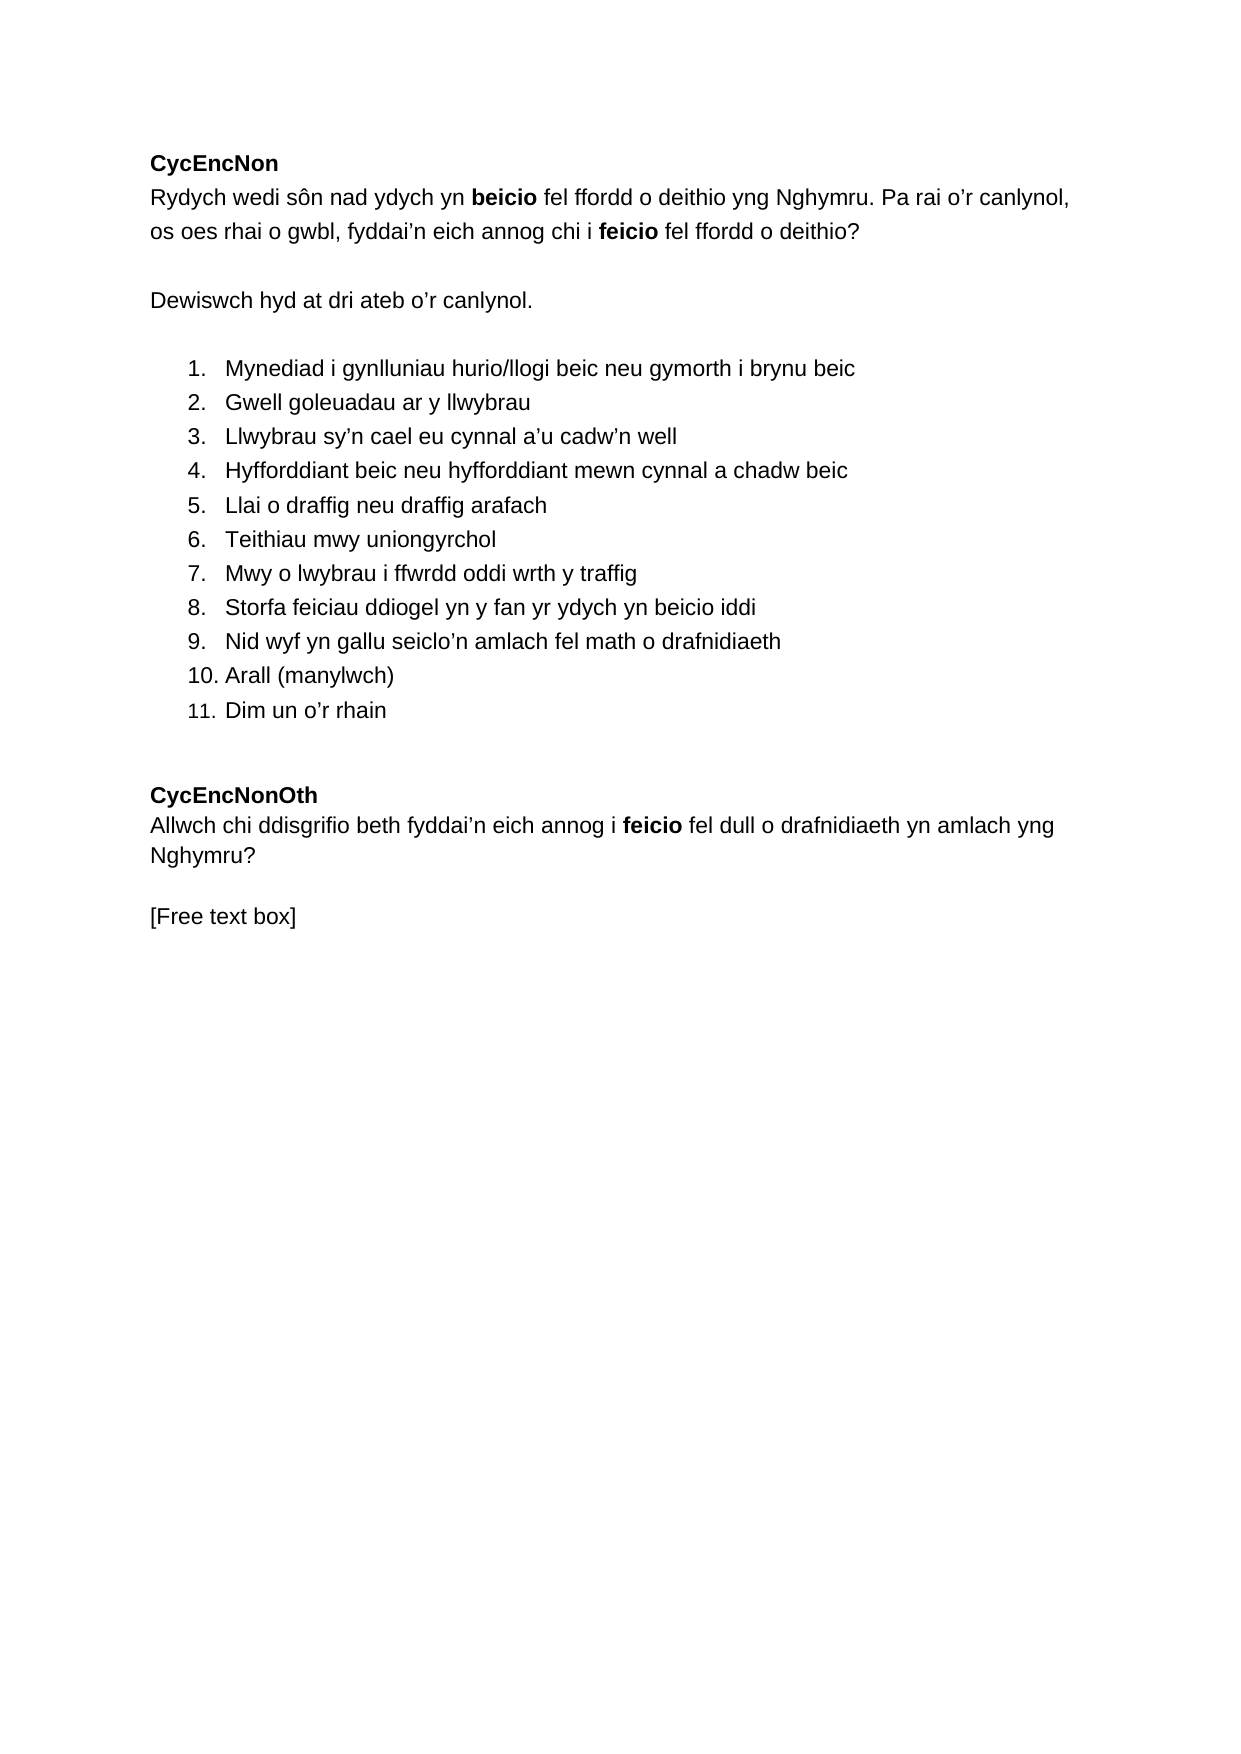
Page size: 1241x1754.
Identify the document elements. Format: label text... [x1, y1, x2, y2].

list Mwy o lwybrau i ffwrdd oddi wrth y traffig [187, 560, 1090, 586]
list Teithiau mwy uniongyrchol [187, 526, 1090, 552]
text Allwch chi ddisgrifio beth fyddai’n eich annog i feicio fel dull o drafnidiaeth yn amlach yng Nghymru? [150, 812, 1090, 869]
text Dewiswch hyd at dri ateb o’r canlynol. [150, 287, 1090, 313]
list Llwybrau sy’n cael eu cynnal a’u cadw’n well [187, 423, 1090, 450]
list Storfa feiciau ddiogel yn y fan yr ydych yn beicio iddi [187, 594, 1090, 621]
text Rydych wedi sôn nad ydych yn beicio fel ffordd o deithio yng Nghymru. Pa rai o’r canlynol, os oes rhai o gwbl, fyddai’n eich annog chi i feicio fel ffordd o deithio? [150, 184, 1090, 245]
list Mynediad i gynlluniau hurio/llogi beic neu gymorth i brynu beic [187, 355, 1090, 381]
text CycEncNon [150, 150, 1090, 176]
list Dim un o’r rhain [187, 697, 1090, 723]
list Llai o draffig neu draffig arafach [187, 492, 1090, 518]
list Gwell goleuadau ar y llwybrau [187, 389, 1090, 416]
text CycEncNonOth [150, 782, 1090, 808]
list Nid wyf yn gallu seiclo’n amlach fel math o drafnidiaeth [187, 628, 1090, 655]
list Arall (manylwch) [187, 662, 1090, 689]
text [Free text box] [150, 903, 1090, 929]
list Hyfforddiant beic neu hyfforddiant mewn cynnal a chadw beic [187, 457, 1090, 484]
